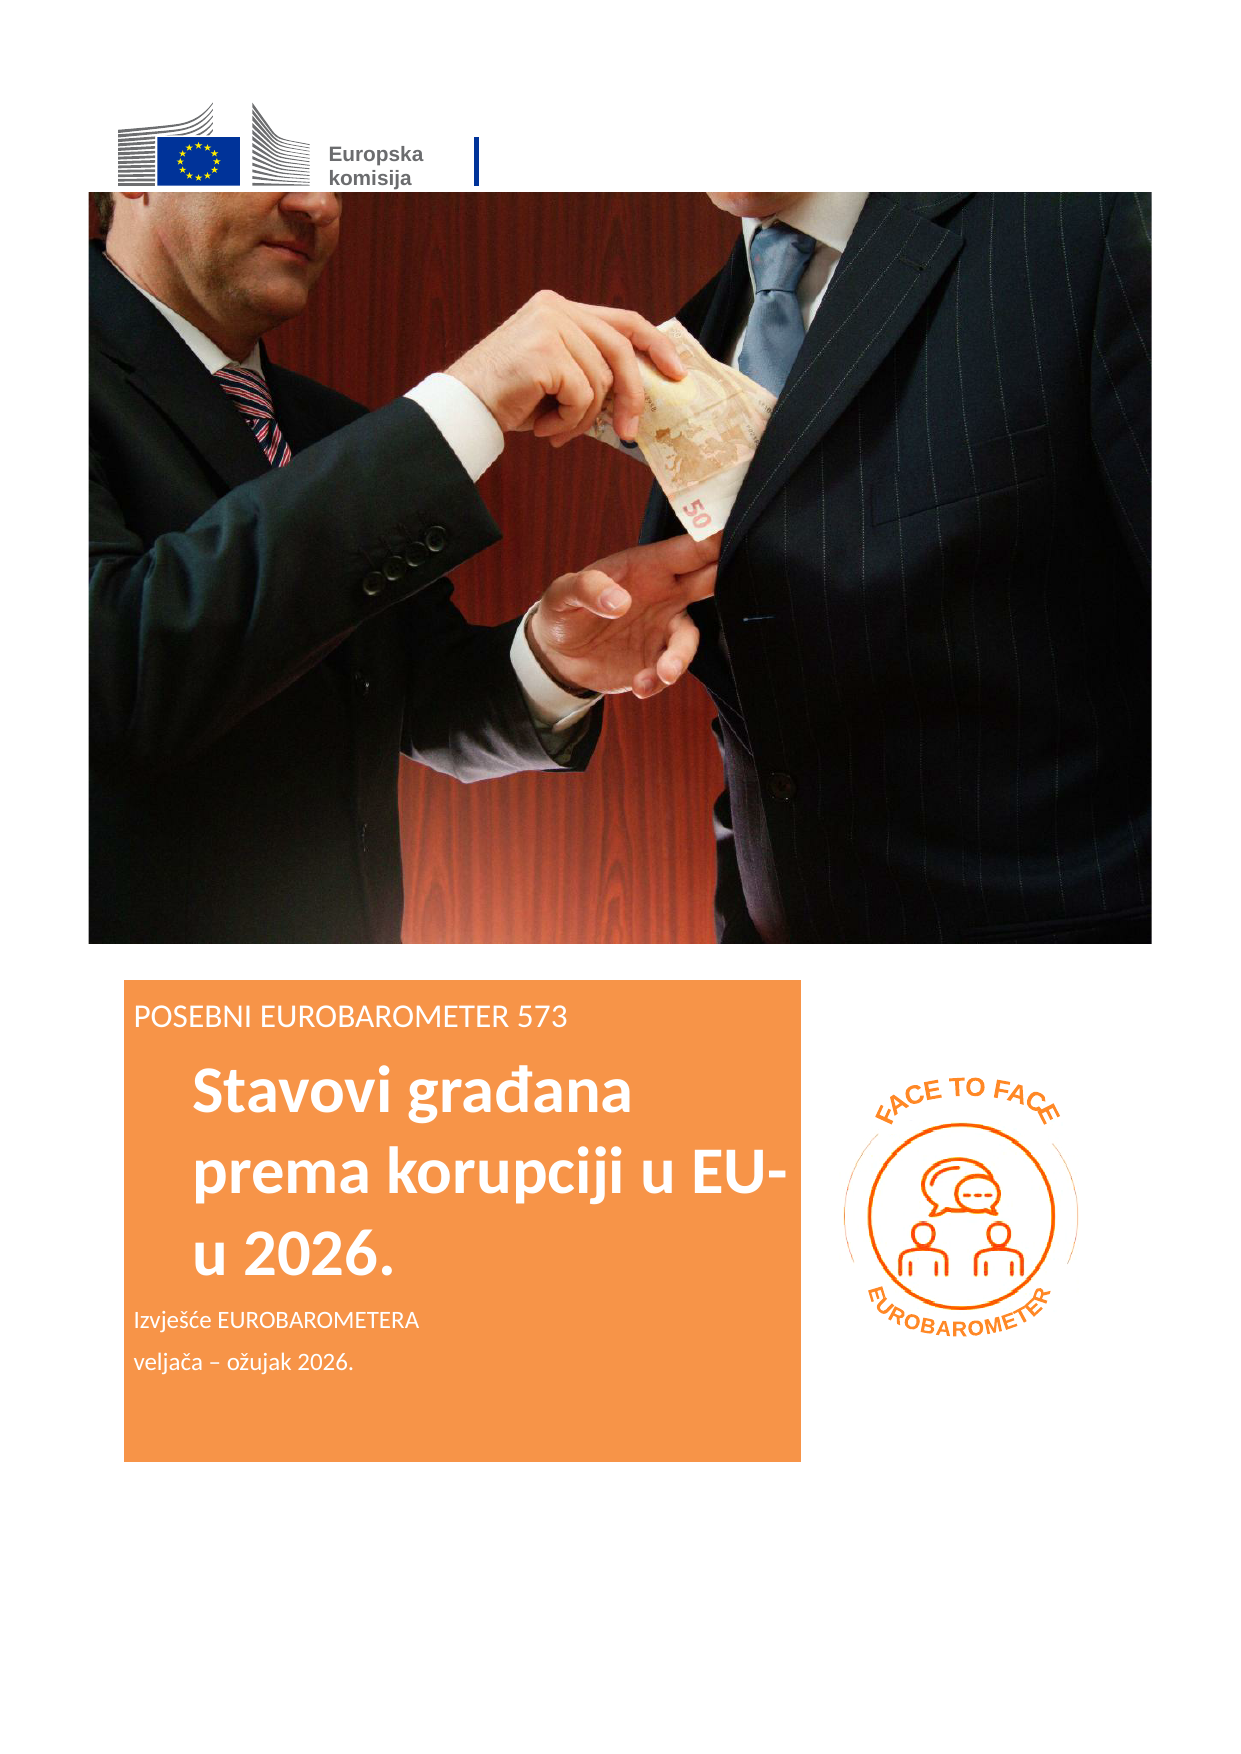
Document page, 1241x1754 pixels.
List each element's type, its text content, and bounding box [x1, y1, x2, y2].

picture [835, 1120, 1081, 1314]
text Izvješće EUROBAROMETERA [133, 1304, 792, 1334]
picture [887, 1307, 894, 1314]
picture [88, 192, 1152, 944]
text veljača – ožujak 2026. [133, 1346, 792, 1377]
text POSEBNI EUROBAROMETER 573 [133, 995, 792, 1036]
picture [1022, 1309, 1030, 1314]
text Stavovi građana prema korupciji u EU-u 2026. [192, 1048, 792, 1292]
